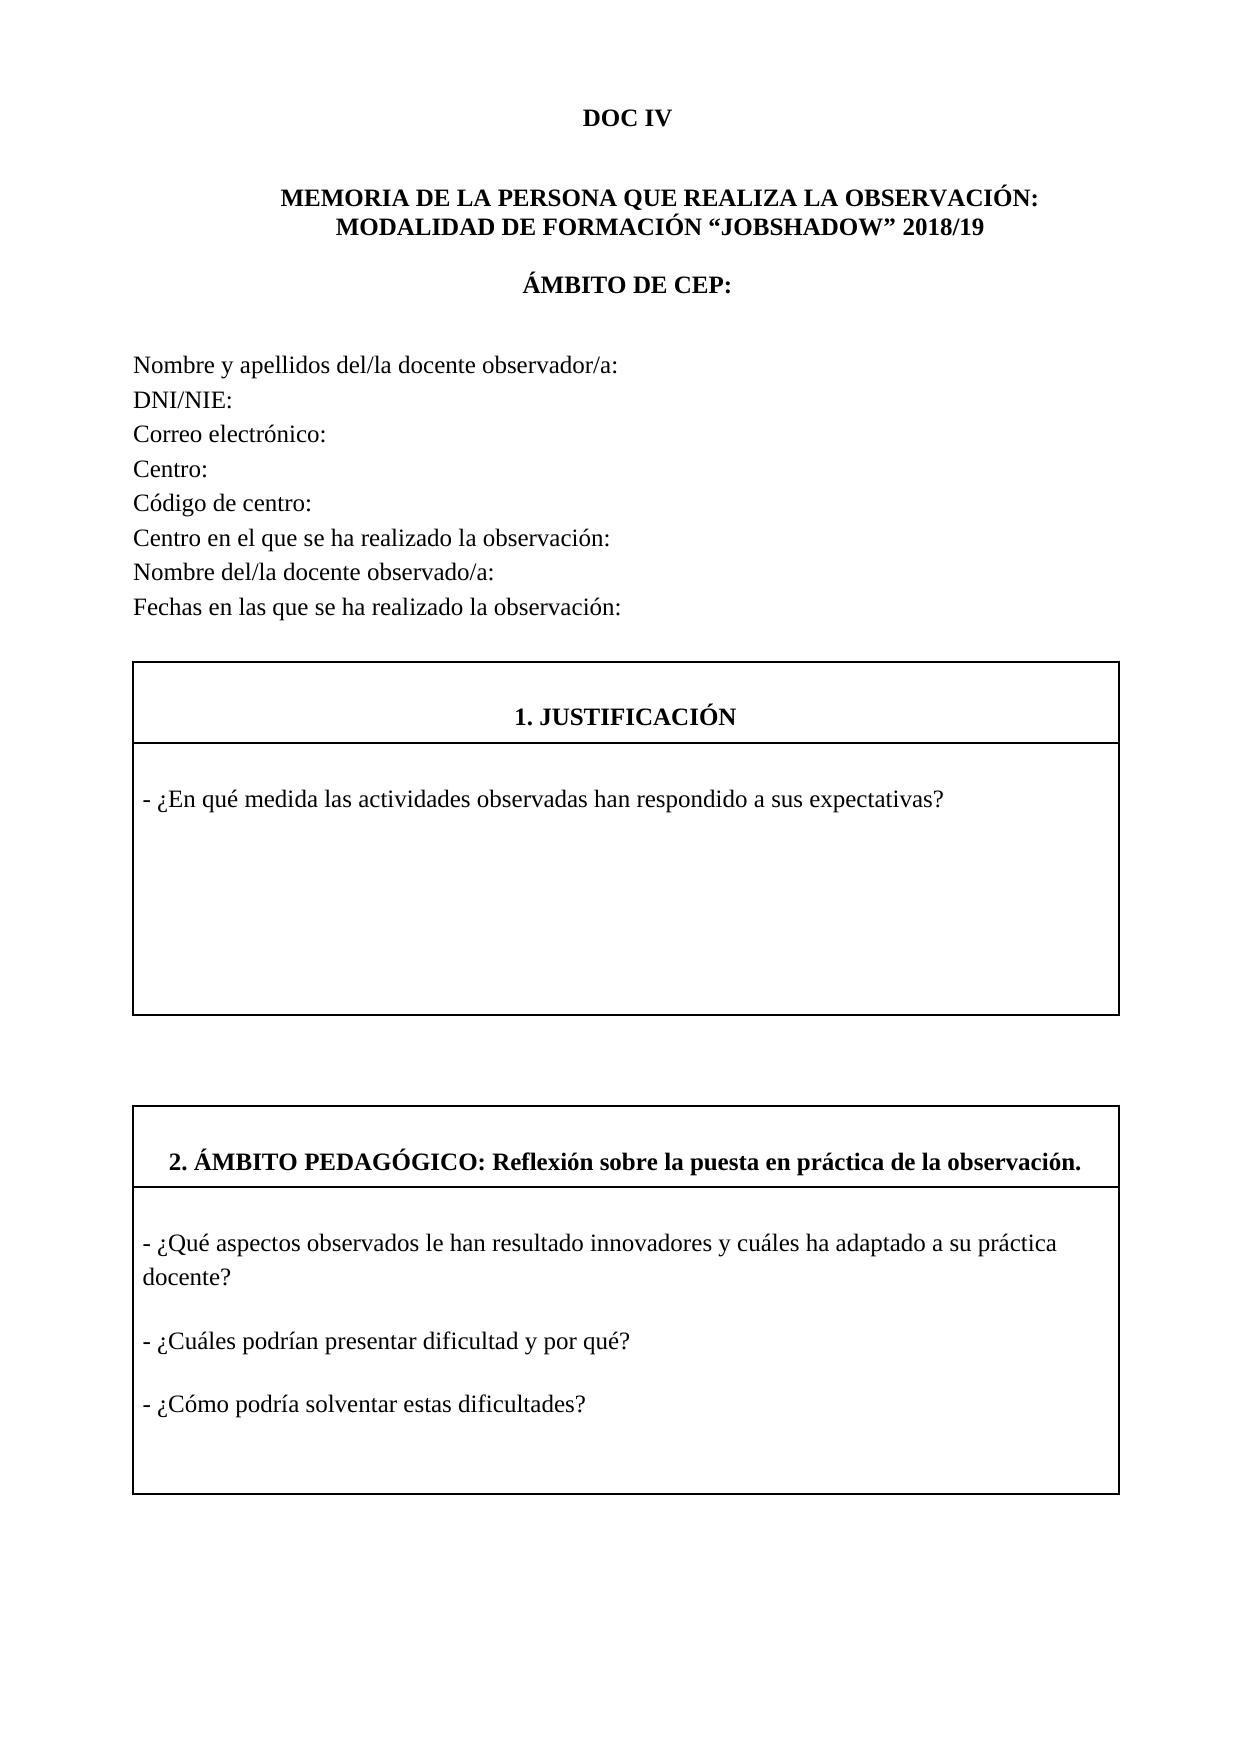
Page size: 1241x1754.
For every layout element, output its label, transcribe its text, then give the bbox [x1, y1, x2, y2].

table_cell - ¿Qué aspectos observados le han resultado innovadores y cuáles ha adaptado a su práctica docente? - ¿Cuáles podrían presentar dificultad y por qué? - ¿Cómo podría solventar estas dificultades? [134, 1188, 1118, 1493]
text DOC IV [133, 103, 1122, 132]
text Nombre y apellidos del/la docente observador/a: DNI/NIE: Correo electrónico: Centro: Código de centro: Centro en el que se ha realizado la observación: Nombre del/la docente observado/a: Fechas en las que se ha realizado la observación: [133, 350, 1122, 655]
table_header 1. JUSTIFICACIÓN [134, 663, 1118, 742]
table_cell - ¿En qué medida las actividades observadas han respondido a sus expectativas? [134, 744, 1118, 1014]
text MEMORIA DE LA PERSONA QUE REALIZA LA OBSERVACIÓN: MODALIDAD DE FORMACIÓN “JOBSHADOW” 2018/19 [133, 183, 1187, 241]
table_header 2. ÁMBITO PEDAGÓGICO: Reflexión sobre la puesta en práctica de la observación. [134, 1107, 1118, 1186]
text ÁMBITO DE CEP: [133, 270, 1122, 299]
